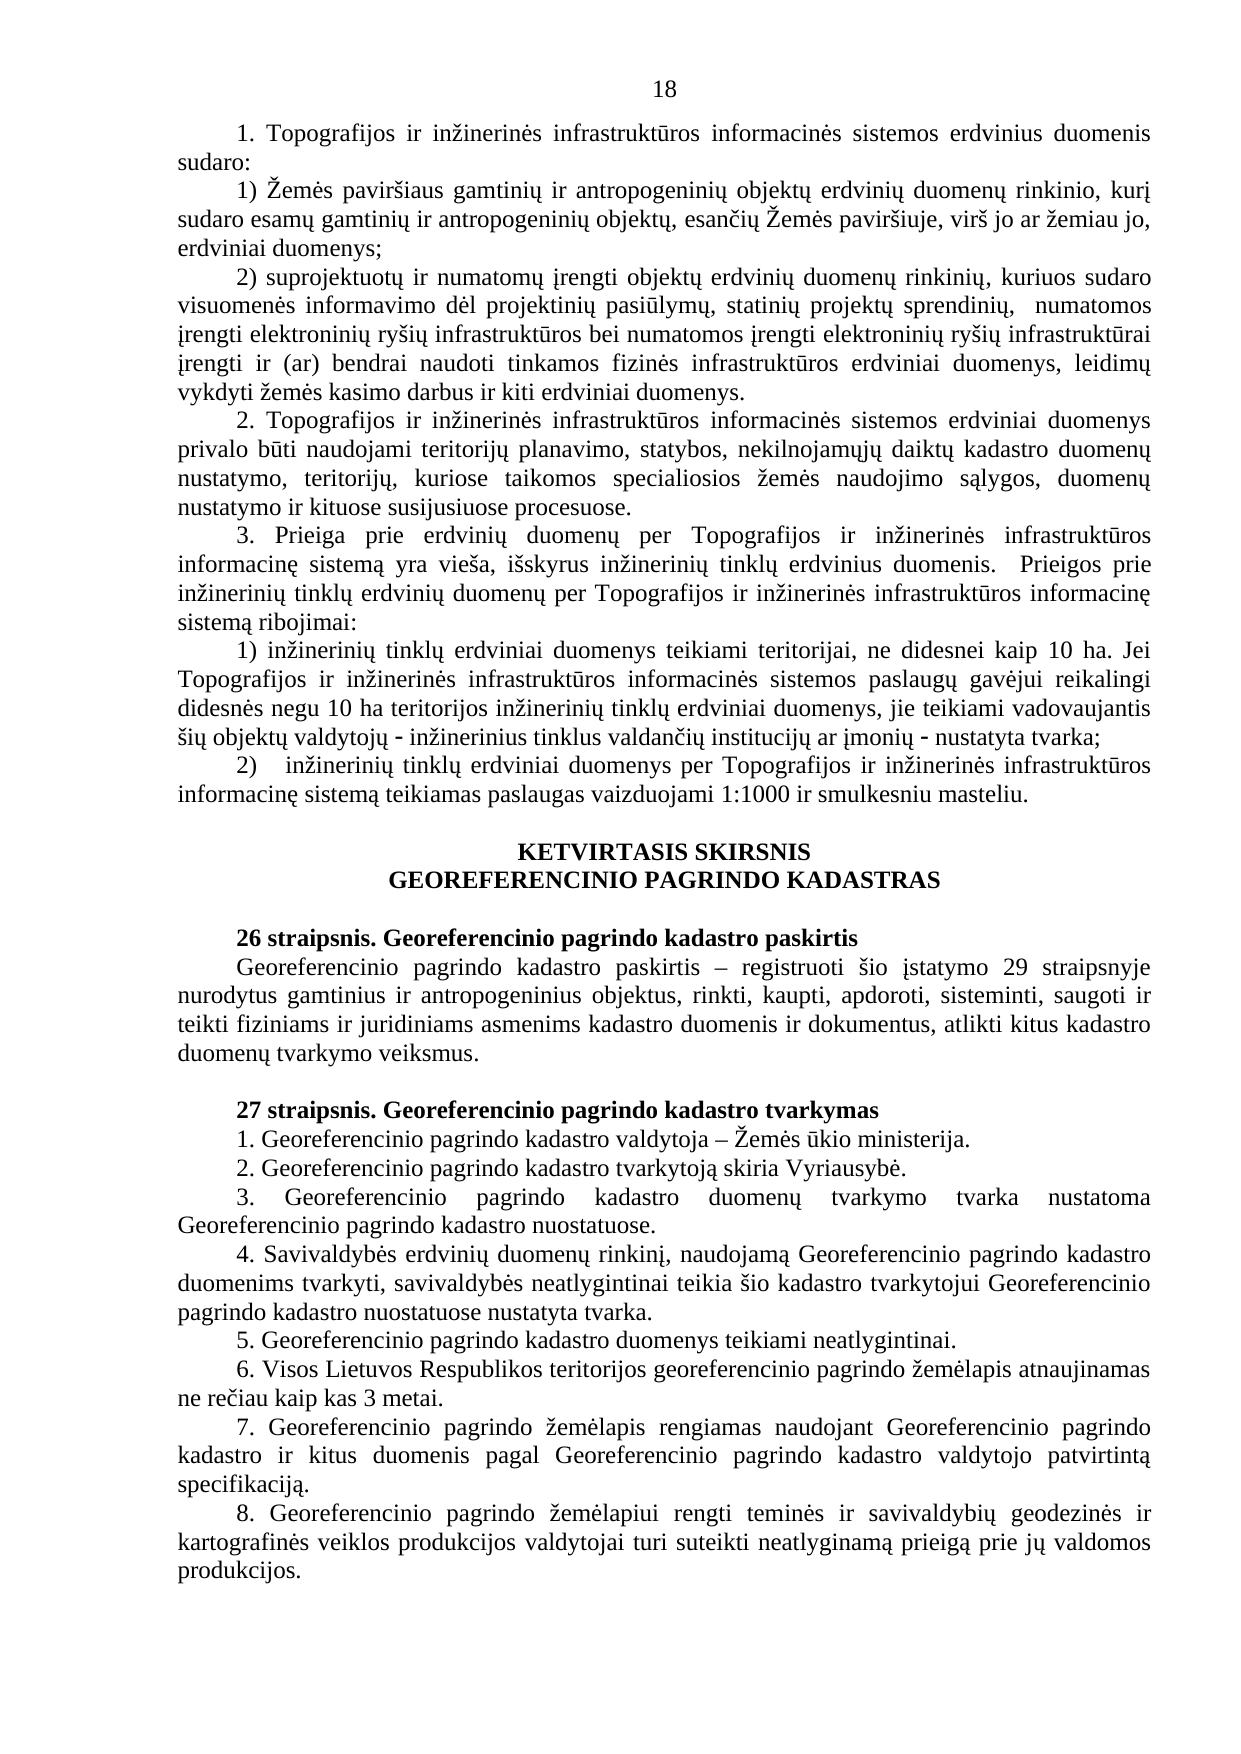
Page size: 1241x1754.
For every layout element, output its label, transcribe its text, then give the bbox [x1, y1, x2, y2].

text 2) suprojektuotų ir numatomų įrengti objektų erdvinių duomenų rinkinių, kuriuos sudaro visuomenės informavimo dėl projektinių pasiūlymų, statinių projektų sprendinių, numatomos įrengti elektroninių ryšių infrastruktūros bei numatomos įrengti elektroninių ryšių infrastruktūrai įrengti ir (ar) bendrai naudoti tinkamos fizinės infrastruktūros erdviniai duomenys, leidimų vykdyti žemės kasimo darbus ir kiti erdviniai duomenys. [177, 262, 1152, 406]
text 8. Georeferencinio pagrindo žemėlapiui rengti teminės ir savivaldybių geodezinės ir kartografinės veiklos produkcijos valdytojai turi suteikti neatlyginamą prieigą prie jų valdomos produkcijos. [177, 1498, 1152, 1584]
text 1. Topografijos ir inžinerinės infrastruktūros informacinės sistemos erdvinius duomenis sudaro: [177, 118, 1152, 176]
text 3. Prieiga prie erdvinių duomenų per Topografijos ir inžinerinės infrastruktūros informacinę sistemą yra vieša, išskyrus inžinerinių tinklų erdvinius duomenis. Prieigos prie inžinerinių tinklų erdvinių duomenų per Topografijos ir inžinerinės infrastruktūros informacinę sistemą ribojimai: [177, 521, 1152, 636]
text 2) inžinerinių tinklų erdviniai duomenys per Topografijos ir inžinerinės infrastruktūros informacinę sistemą teikiamas paslaugas vaizduojami 1:1000 ir smulkesniu masteliu. [177, 751, 1152, 808]
text 1) inžinerinių tinklų erdviniai duomenys teikiami teritorijai, ne didesnei kaip 10 ha. Jei Topografijos ir inžinerinės infrastruktūros informacinės sistemos paslaugų gavėjui reikalingi didesnės negu 10 ha teritorijos inžinerinių tinklų erdviniai duomenys, jie teikiami vadovaujantis šių objektų valdytojų  inžinerinius tinklus valdančių institucijų ar įmonių  nustatyta tvarka; [177, 636, 1152, 751]
text 2. Topografijos ir inžinerinės infrastruktūros informacinės sistemos erdviniai duomenys privalo būti naudojami teritorijų planavimo, statybos, nekilnojamųjų daiktų kadastro duomenų nustatymo, teritorijų, kuriose taikomos specialiosios žemės naudojimo sąlygos, duomenų nustatymo ir kituose susijusiuose procesuose. [177, 406, 1152, 521]
text 6. Visos Lietuvos Respublikos teritorijos georeferencinio pagrindo žemėlapis atnaujinamas ne rečiau kaip kas 3 metai. [177, 1354, 1152, 1412]
text 3. Georeferencinio pagrindo kadastro duomenų tvarkymo tvarka nustatoma Georeferencinio pagrindo kadastro nuostatuose. [177, 1182, 1152, 1239]
text 5. Georeferencinio pagrindo kadastro duomenys teikiami neatlygintinai. [177, 1326, 1152, 1354]
text Georeferencinio pagrindo kadastro paskirtis – registruoti šio įstatymo 29 straipsnyje nurodytus gamtinius ir antropogeninius objektus, rinkti, kaupti, apdoroti, sisteminti, saugoti ir teikti fiziniams ir juridiniams asmenims kadastro duomenis ir dokumentus, atlikti kitus kadastro duomenų tvarkymo veiksmus. [177, 952, 1152, 1067]
text 7. Georeferencinio pagrindo žemėlapis rengiamas naudojant Georeferencinio pagrindo kadastro ir kitus duomenis pagal Georeferencinio pagrindo kadastro valdytojo patvirtintą specifikaciją. [177, 1412, 1152, 1498]
text GEOREFERENCINIO PAGRINDO KADASTRAS [177, 866, 1152, 894]
text 27 straipsnis. Georeferencinio pagrindo kadastro tvarkymas [177, 1096, 1152, 1124]
text 4. Savivaldybės erdvinių duomenų rinkinį, naudojamą Georeferencinio pagrindo kadastro duomenims tvarkyti, savivaldybės neatlygintinai teikia šio kadastro tvarkytojui Georeferencinio pagrindo kadastro nuostatuose nustatyta tvarka. [177, 1239, 1152, 1326]
text 2. Georeferencinio pagrindo kadastro tvarkytoją skiria Vyriausybė. [177, 1153, 1152, 1182]
text KETVIRTASIS SKIRSNIS [177, 837, 1152, 866]
text 1. Georeferencinio pagrindo kadastro valdytoja – Žemės ūkio ministerija. [177, 1124, 1152, 1153]
text 1) Žemės paviršiaus gamtinių ir antropogeninių objektų erdvinių duomenų rinkinio, kurį sudaro esamų gamtinių ir antropogeninių objektų, esančių Žemės paviršiuje, virš jo ar žemiau jo, erdviniai duomenys; [177, 176, 1152, 262]
text 26 straipsnis. Georeferencinio pagrindo kadastro paskirtis [177, 923, 1152, 952]
